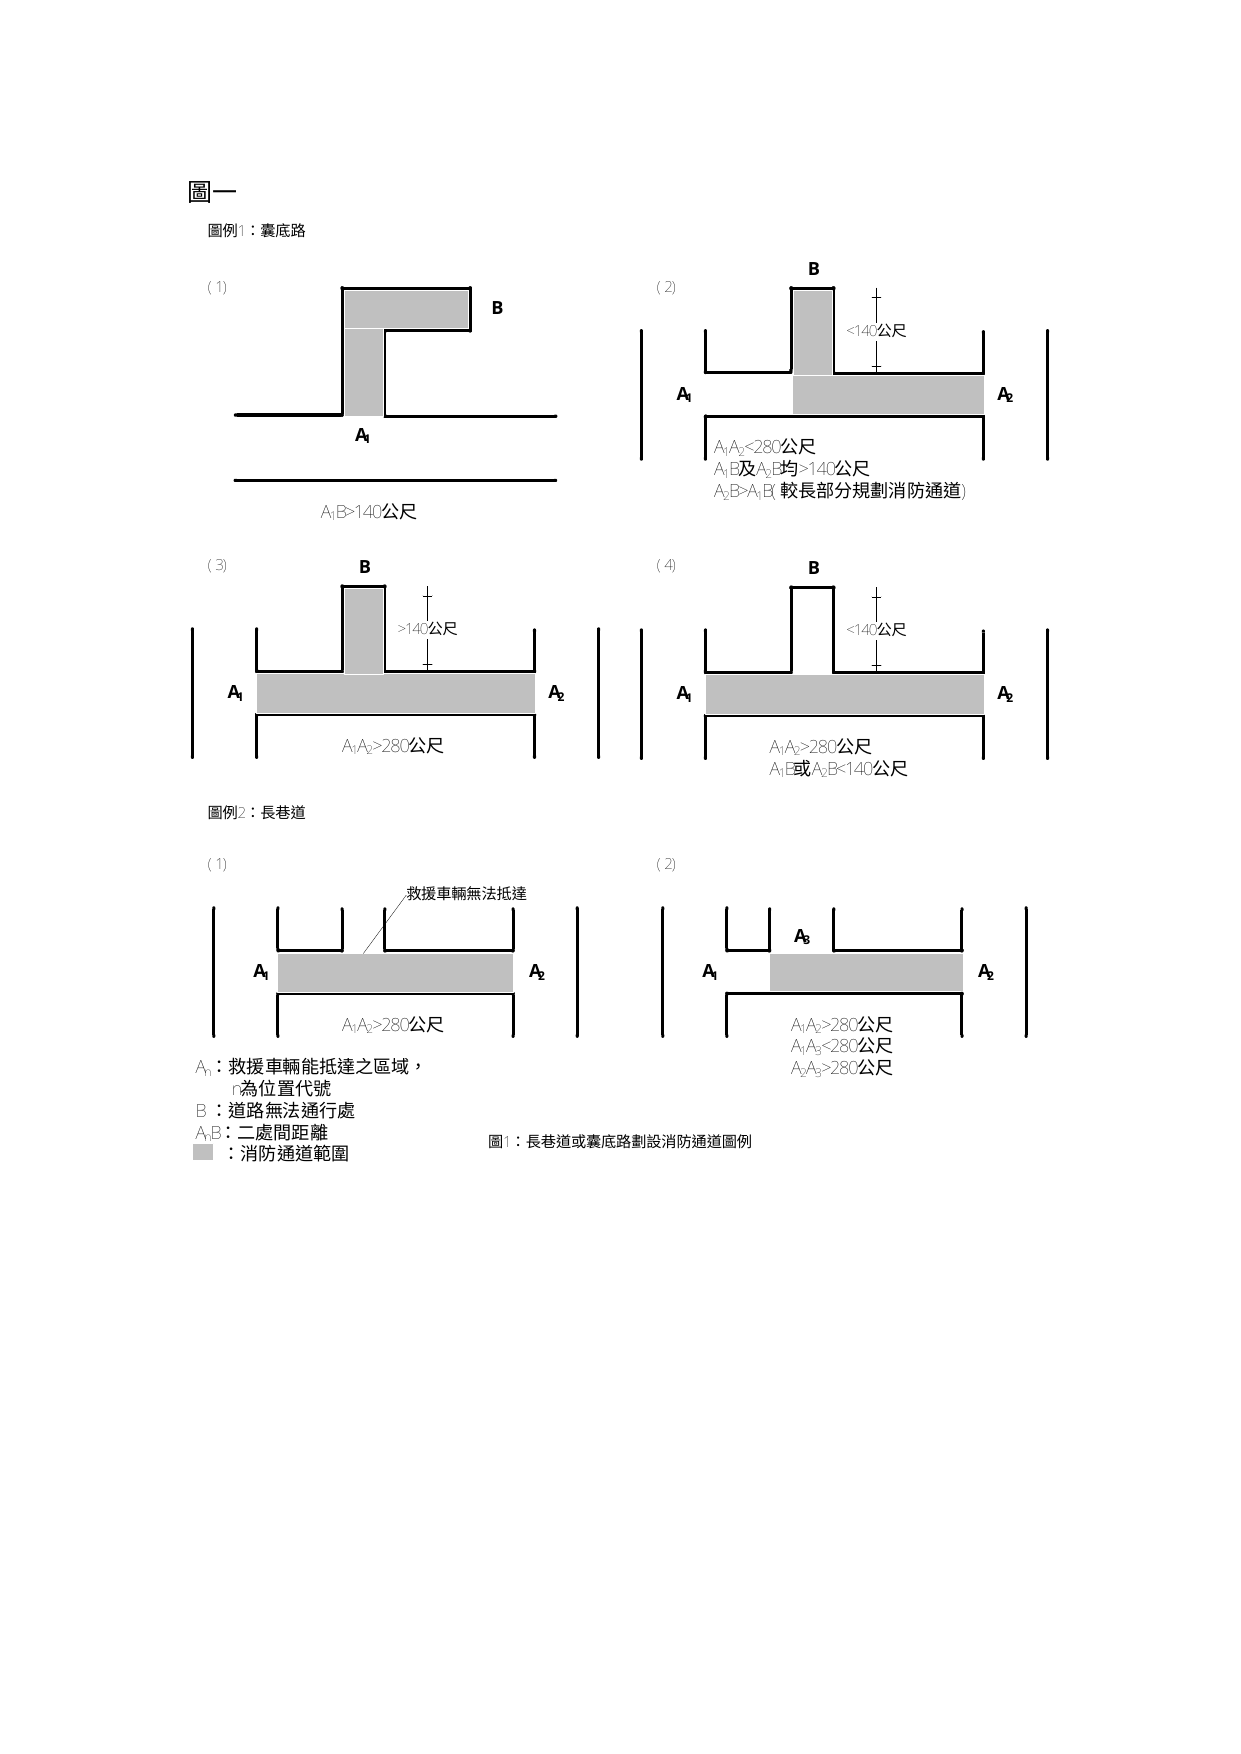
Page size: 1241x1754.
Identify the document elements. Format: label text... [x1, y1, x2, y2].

text 圖一 [187, 173, 1053, 209]
